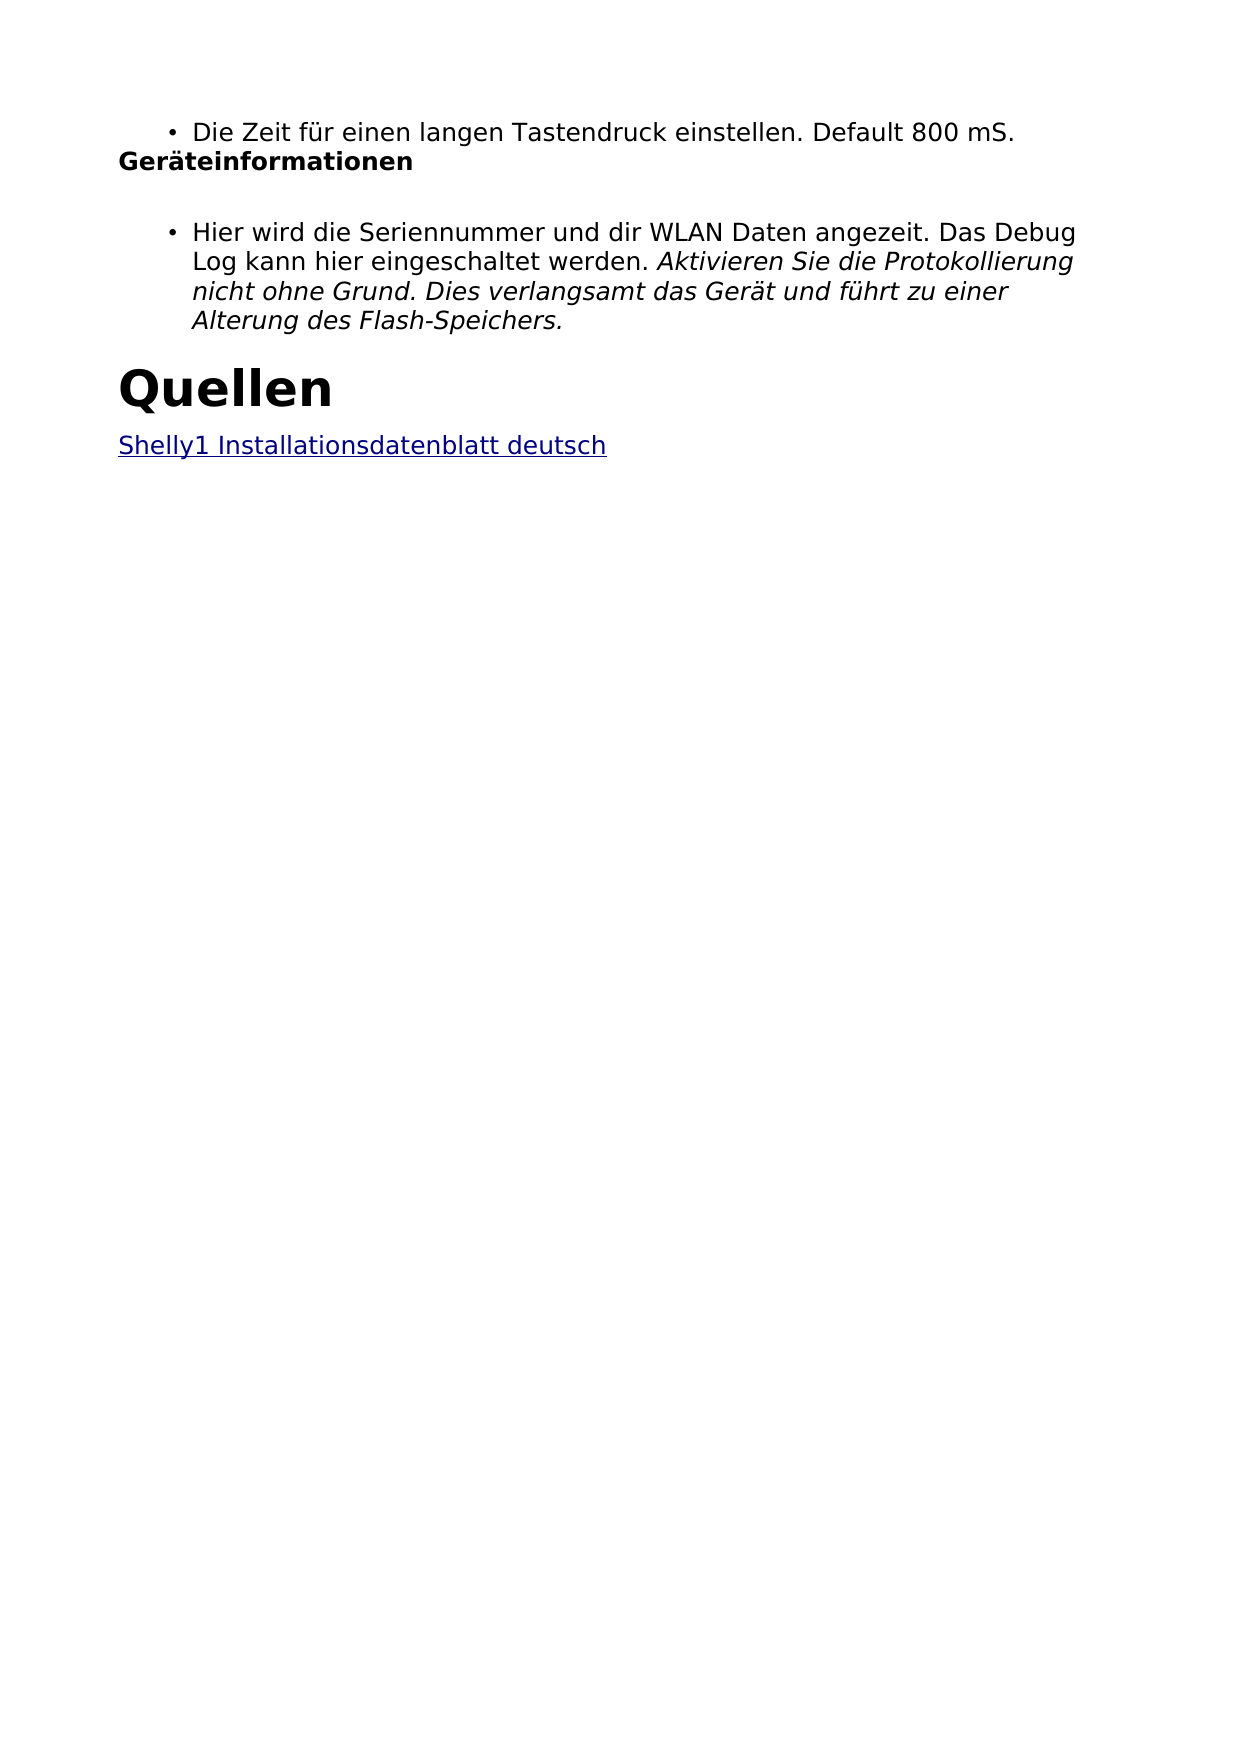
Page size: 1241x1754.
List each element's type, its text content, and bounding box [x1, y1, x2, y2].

list Hier wird die Seriennummer und dir WLAN Daten angezeit. Das Debug Log kann hier eingeschaltet werden. Aktivieren Sie die Protokollierung nicht ohne Grund. Dies verlangsamt das Gerät und führt zu einer Alterung des Flash-Speichers. [177, 218, 1122, 335]
list Die Zeit für einen langen Tastendruck einstellen. Default 800 mS. [177, 118, 1122, 147]
subtitle Quellen [118, 360, 1122, 418]
text Shelly1 Installationsdatenblatt deutsch [118, 431, 1122, 460]
text Geräteinformationen [118, 147, 1122, 176]
